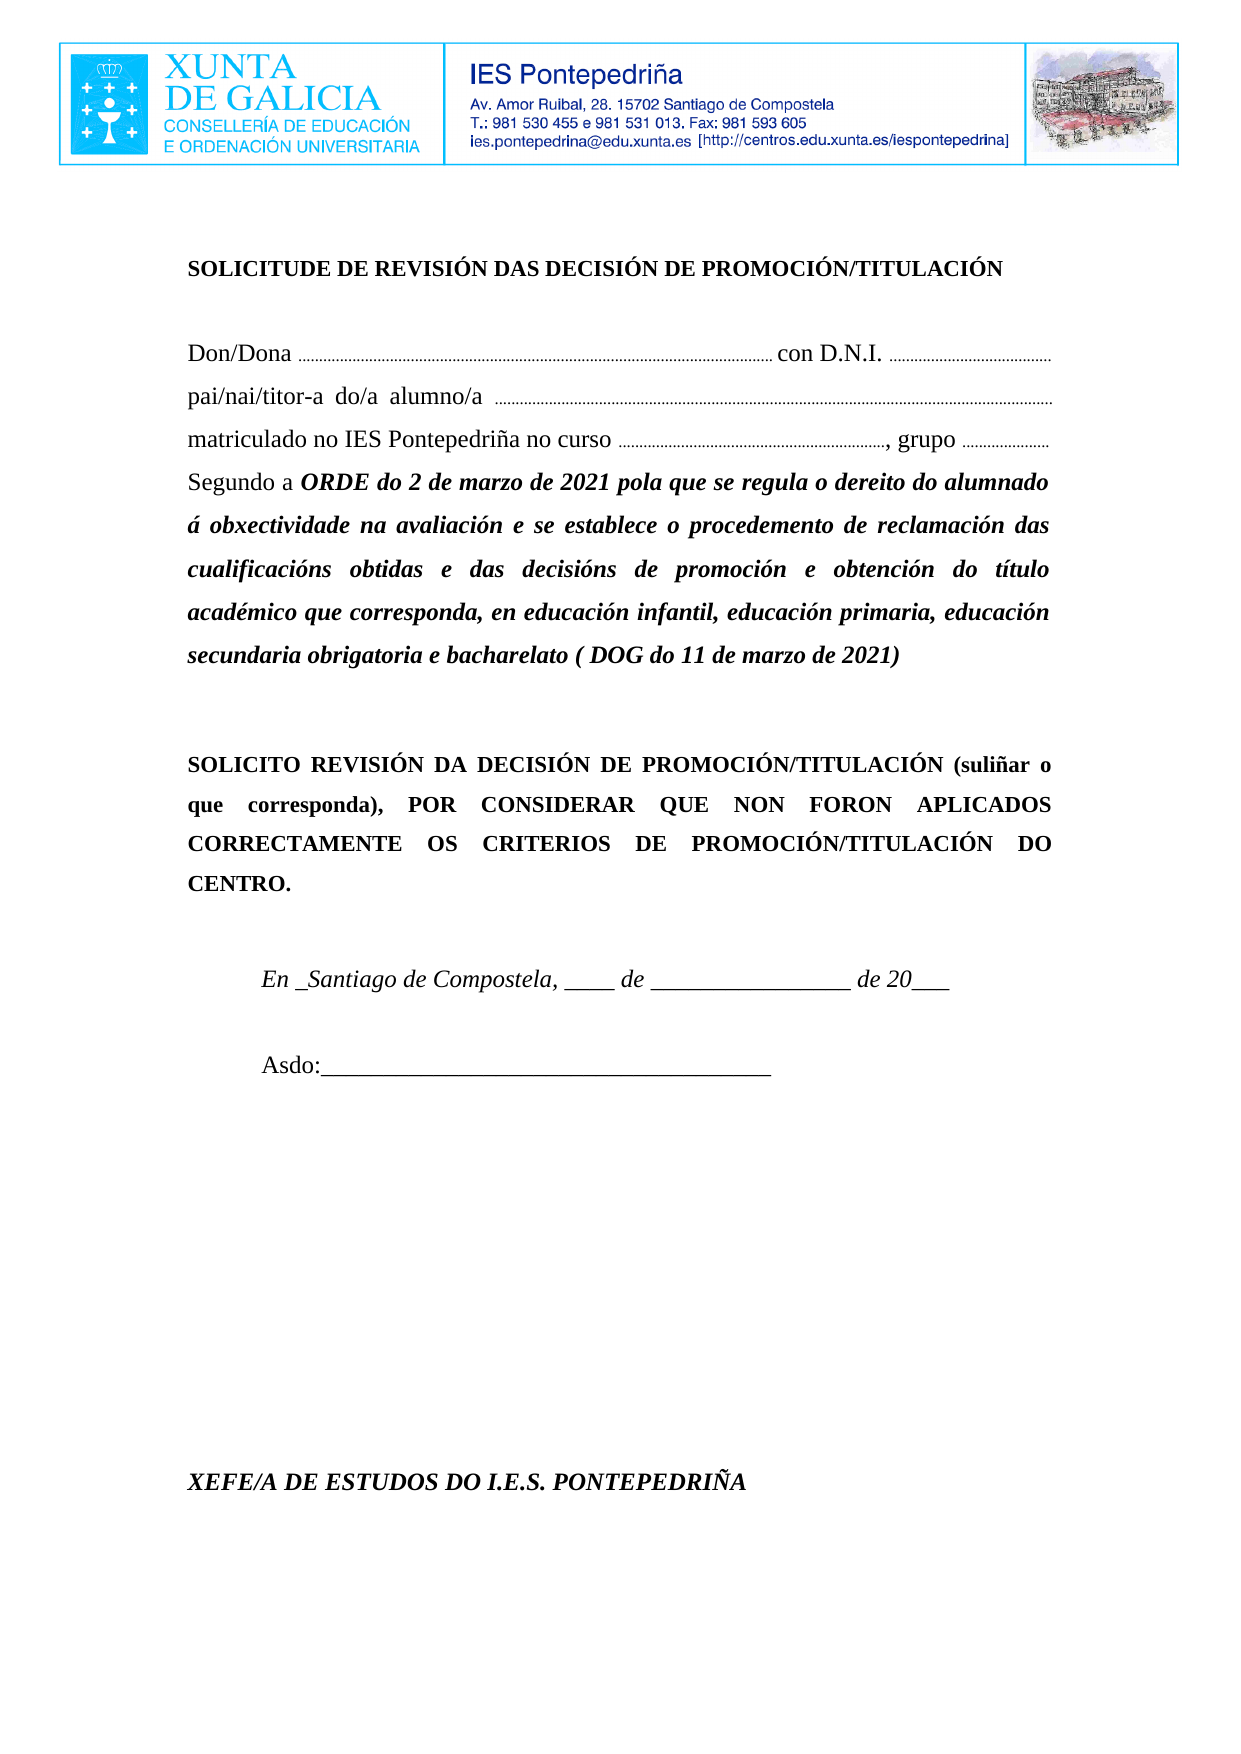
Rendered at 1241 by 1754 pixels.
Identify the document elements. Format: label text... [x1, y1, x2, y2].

picture [57, 38, 1182, 172]
text XEFE/A DE ESTUDOS DO I.E.S. PONTEPEDRIÑA [187, 1467, 1053, 1496]
text Asdo:____________________________________ [187, 1051, 1053, 1079]
text SOLICITUDE DE REVISIÓN DAS DECISIÓN DE PROMOCIÓN/TITULACIÓN [187, 255, 1053, 282]
text Don/Dona .................................................................................................................. con D.N.I. ....................................... [187, 338, 1053, 367]
text Segundo a ORDE do 2 de marzo de 2021 pola que se regula o dereito do alumnado á obxectividade na avaliación e se establece o procedemento de reclamación das cualificacións obtidas e das decisións de promoción e obtención do título académico que corresponda, en educación infantil, educación primaria, educación secundaria obrigatoria e bacharelato ( DOG do 11 de marzo de 2021) [187, 467, 1053, 669]
text pai/nai/titor-a do/a alumno/a ...................................................................................................................................... matriculado no IES Pontepedriña no curso ................................................................, grupo ..................... [187, 381, 1053, 453]
text En _Santiago de Compostela, ____ de ________________ de 20___ [187, 964, 1053, 993]
text SOLICITO REVISIÓN DA DECISIÓN DE PROMOCIÓN/TITULACIÓN (suliñar o que corresponda), POR CONSIDERAR QUE NON FORON APLICADOS CORRECTAMENTE OS CRITERIOS DE PROMOCIÓN/TITULACIÓN DO CENTRO. [187, 751, 1053, 896]
